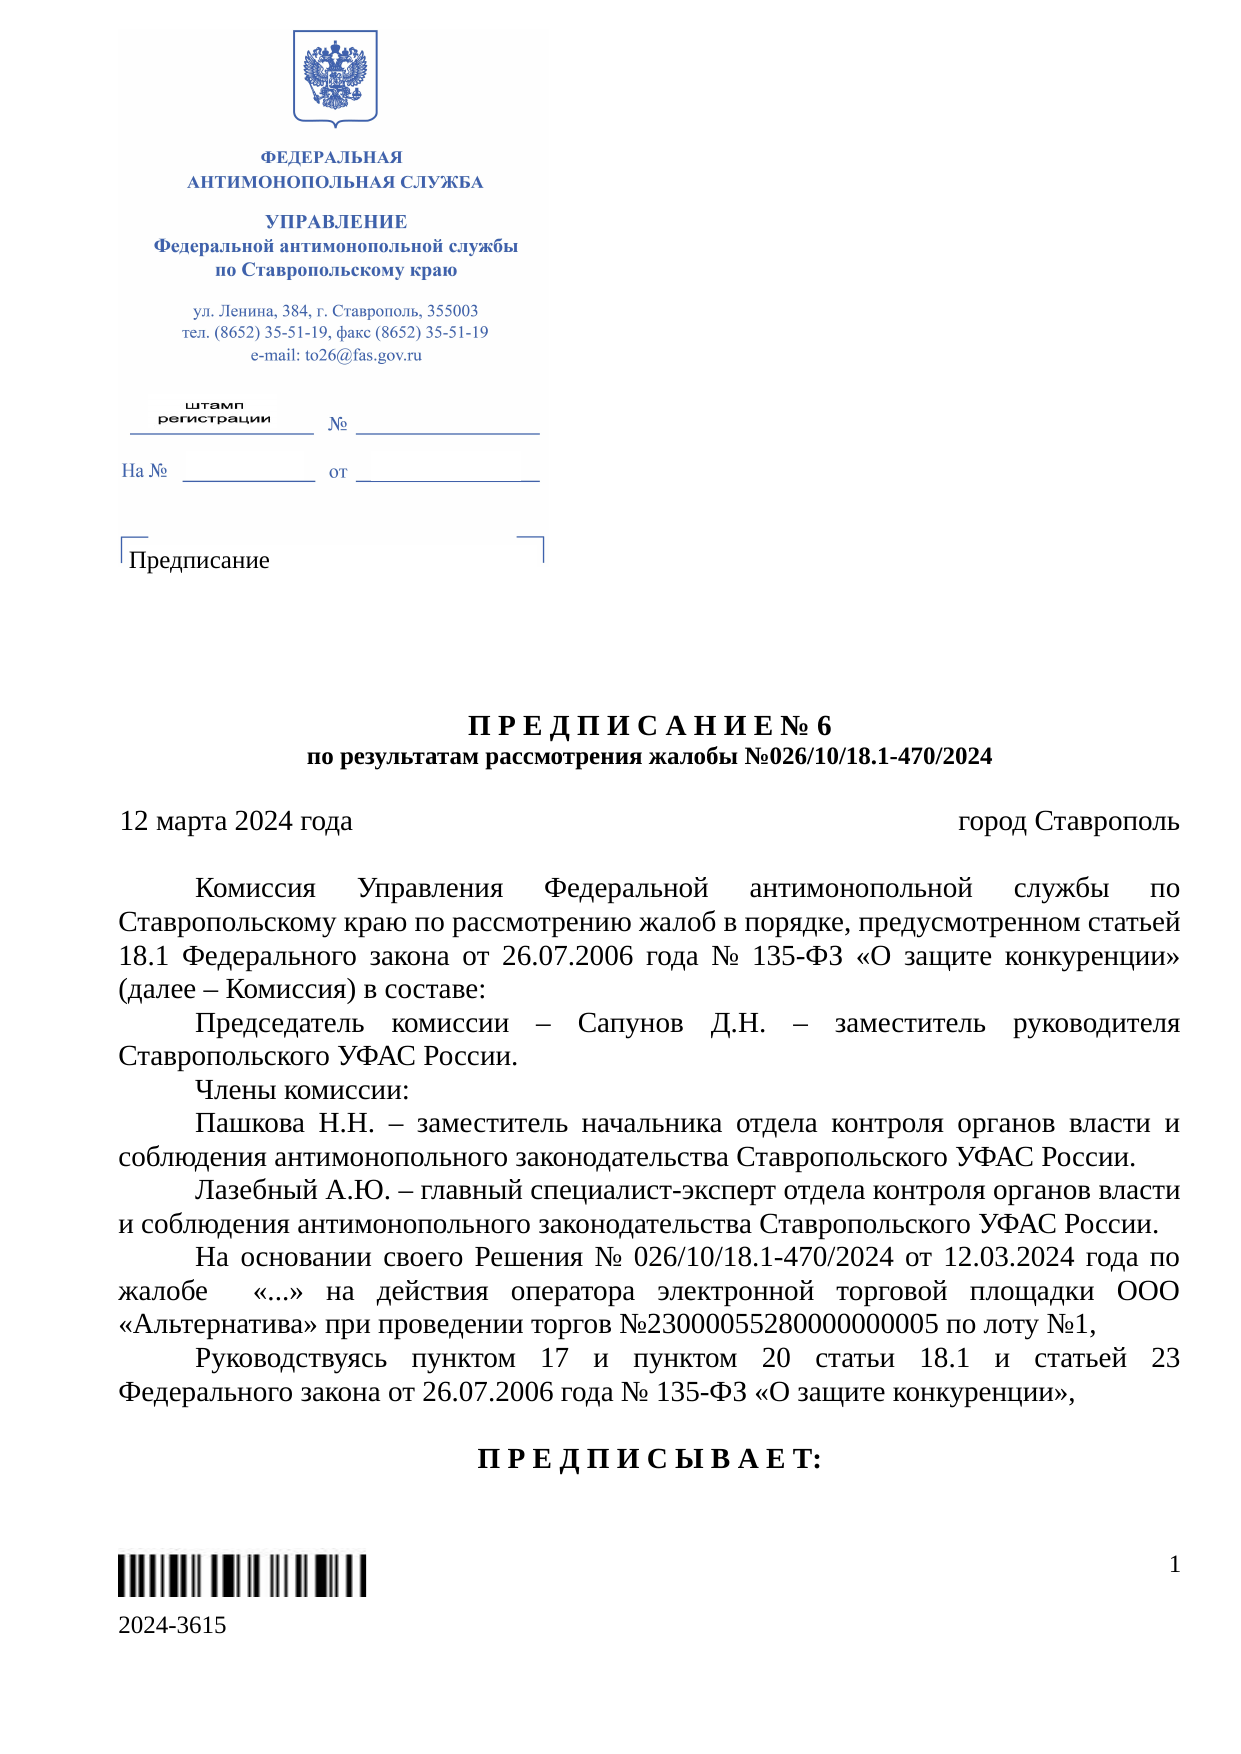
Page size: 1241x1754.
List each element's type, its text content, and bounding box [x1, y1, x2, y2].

text П Р Е Д П И С Ы В А Е Т: [118, 1441, 1181, 1474]
text Руководствуясь пунктом 17 и пунктом 20 статьи 18.1 и статьей 23 Федерального закона от 26.07.2006 года № 135-ФЗ «О защите конкуренции», [118, 1340, 1181, 1407]
text Комиссия Управления Федеральной антимонопольной службы по Ставропольскому краю по рассмотрению жалоб в порядке, предусмотренном статьей 18.1 Федерального закона от 26.07.2006 года № 135-ФЗ «О защите конкуренции» (далее – Комиссия) в составе: [118, 871, 1181, 1005]
text Члены комиссии: [118, 1072, 1181, 1105]
text Пашкова Н.Н. – заместитель начальника отдела контроля органов власти и соблюдения антимонопольного законодательства Ставропольского УФАС России. [118, 1105, 1181, 1172]
picture [118, 29, 550, 567]
text Предписание [129, 545, 537, 574]
table_header [664, 242, 1181, 679]
text 12 марта 2024 года город Ставрополь [118, 803, 1181, 837]
text Лазебный А.Ю. – главный специалист-эксперт отдела контроля органов власти и соблюдения антимонопольного законодательства Ставропольского УФАС России. [118, 1172, 1181, 1239]
text На основании своего Решения № 026/10/18.1-470/2024 от 12.03.2024 года по жалобе «...» на действия оператора электронной торговой площадки ООО «Альтернатива» при проведении торгов №23000055280000000005 по лоту №1, [118, 1239, 1181, 1340]
picture [118, 1548, 367, 1597]
text по результатам рассмотрения жалобы №026/10/18.1-470/2024 [118, 741, 1181, 770]
text П Р Е Д П И С А Н И Е № 6 [118, 708, 1181, 741]
text Председатель комиссии – Сапунов Д.Н. – заместитель руководителя Ставропольского УФАС России. [118, 1005, 1181, 1072]
